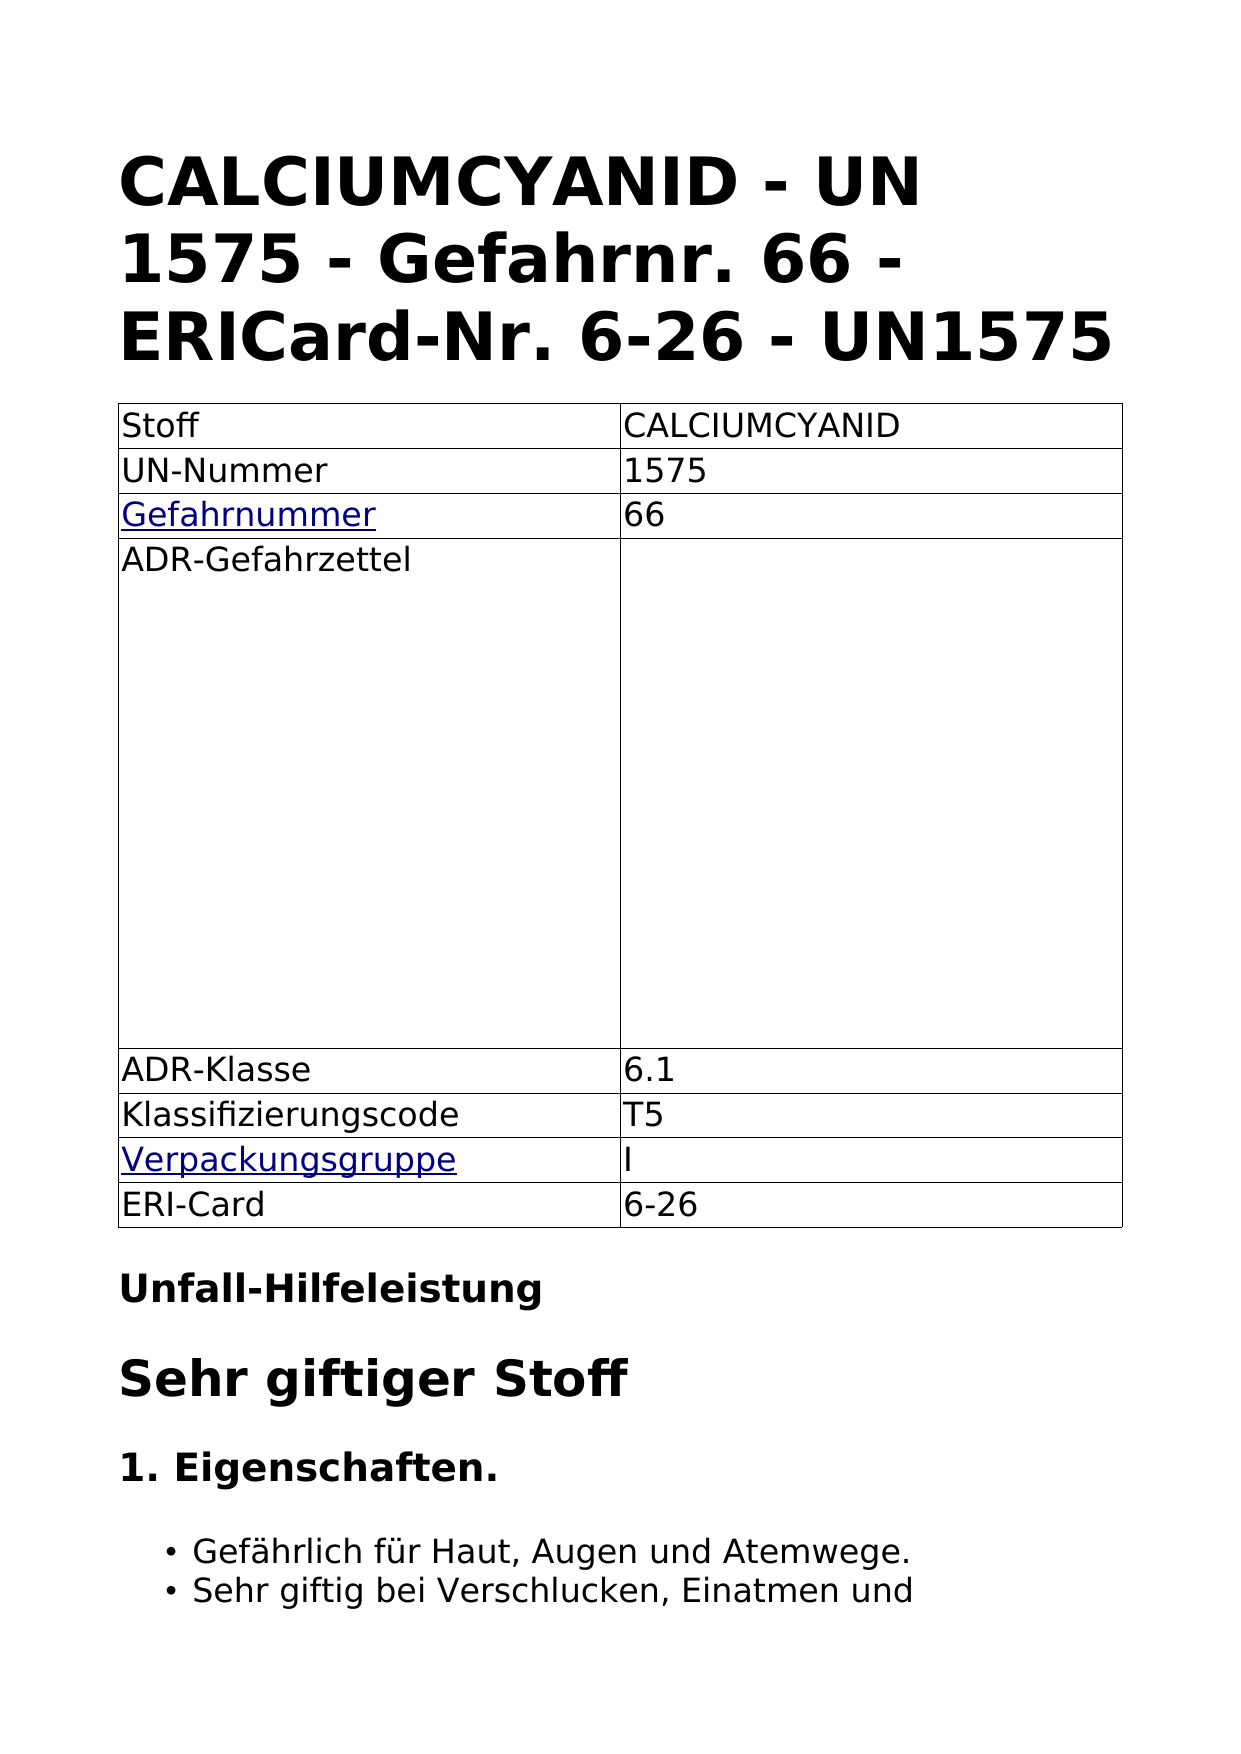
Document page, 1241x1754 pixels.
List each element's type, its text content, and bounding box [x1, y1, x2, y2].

table_cell ERI-Card [119, 1183, 620, 1227]
table_cell 6.1 [621, 1049, 1122, 1092]
table_cell 6-26 [621, 1183, 1122, 1227]
list Sehr giftig bei Verschlucken, Einatmen und [177, 1571, 1122, 1610]
table_cell 66 [621, 494, 1122, 538]
table_cell UN-Nummer [119, 449, 620, 493]
subtitle 1. Eigenschaften. [118, 1445, 1122, 1490]
subtitle Sehr giftiger Stoff [118, 1349, 1122, 1408]
table_cell ADR-Gefahrzettel [119, 539, 620, 1048]
table_header Stoff [119, 404, 620, 448]
table_cell Gefahrnummer [119, 494, 620, 538]
table_cell Verpackungsgruppe [119, 1138, 620, 1182]
table_cell ADR-Klasse [119, 1049, 620, 1092]
table_cell T5 [621, 1094, 1122, 1137]
table_cell [621, 539, 1122, 1048]
table_cell Klassifizierungscode [119, 1094, 620, 1137]
table_cell 1575 [621, 449, 1122, 493]
list Gefährlich für Haut, Augen und Atemwege. [177, 1532, 1122, 1571]
subtitle CALCIUMCYANID - UN 1575 - Gefahrnr. 66 - ERICard-Nr. 6-26 - UN1575 [118, 143, 1122, 376]
subtitle Unfall-Hilfeleistung [118, 1267, 1122, 1312]
table_cell I [621, 1138, 1122, 1182]
table_header CALCIUMCYANID [621, 404, 1122, 448]
